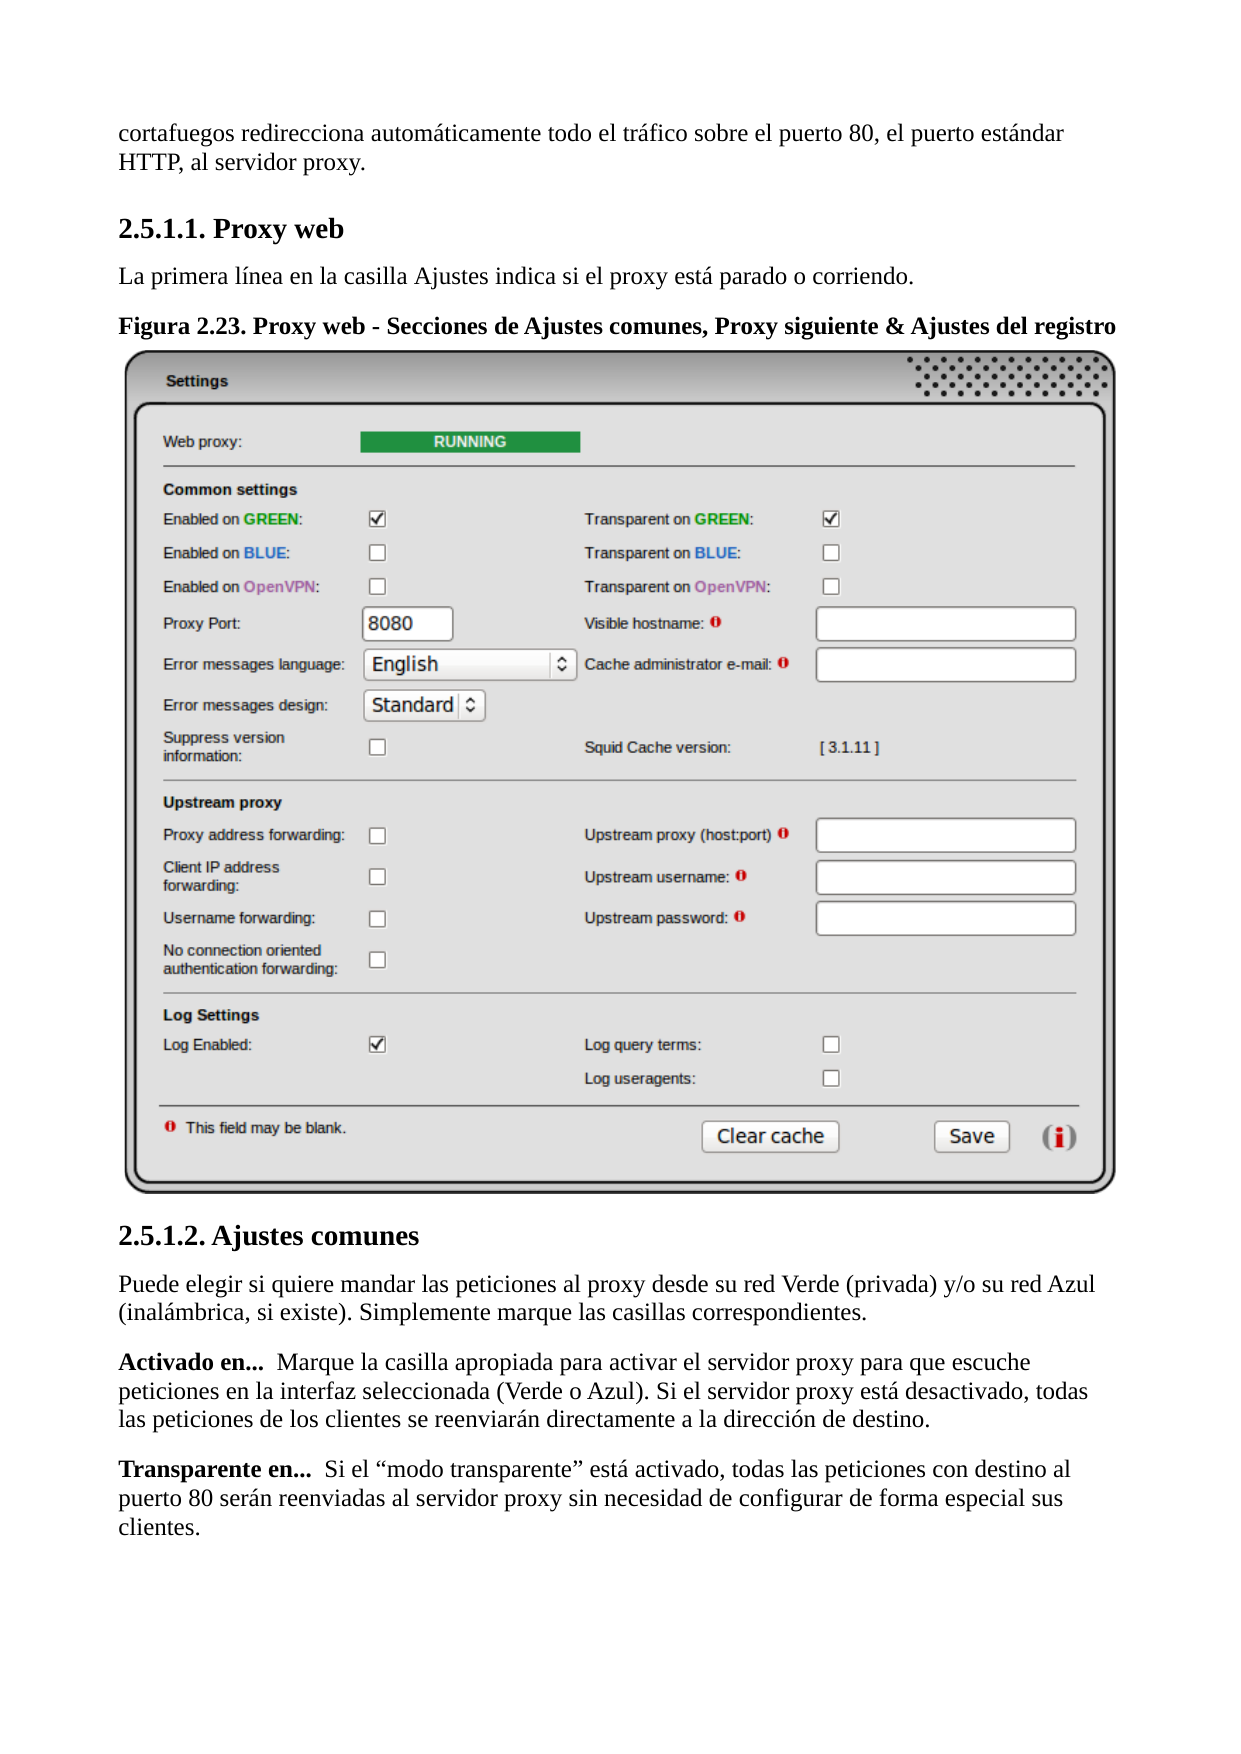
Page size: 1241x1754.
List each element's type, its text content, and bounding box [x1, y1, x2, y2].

text Puede elegir si quiere mandar las peticiones al proxy desde su red Verde (privada) y/o su red Azul (inalámbrica, si existe). Simplemente marque las casillas correspondientes. [118, 1269, 1122, 1326]
title Figura 2.23. Proxy web - Secciones de Ajustes comunes, Proxy siguiente & Ajustes del registro [118, 311, 1122, 339]
picture [124, 350, 1116, 1194]
subtitle 2.5.1.1. Proxy web [118, 211, 1122, 244]
text Activado en... Marque la casilla apropiada para activar el servidor proxy para que escuche peticiones en la interfaz seleccionada (Verde o Azul). Si el servidor proxy está desactivado, todas las peticiones de los clientes se reenviarán directamente a la dirección de destino. [118, 1347, 1122, 1433]
text Transparente en... Si el “modo transparente” está activado, todas las peticiones con destino al puerto 80 serán reenviadas al servidor proxy sin necesidad de configurar de forma especial sus clientes. [118, 1454, 1122, 1540]
text La primera línea en la casilla Ajustes indica si el proxy está parado o corriendo. [118, 261, 1122, 290]
subtitle 2.5.1.2. Ajustes comunes [118, 1218, 1122, 1252]
text cortafuegos redirecciona automáticamente todo el tráfico sobre el puerto 80, el puerto estándar HTTP, al servidor proxy. [118, 118, 1122, 176]
